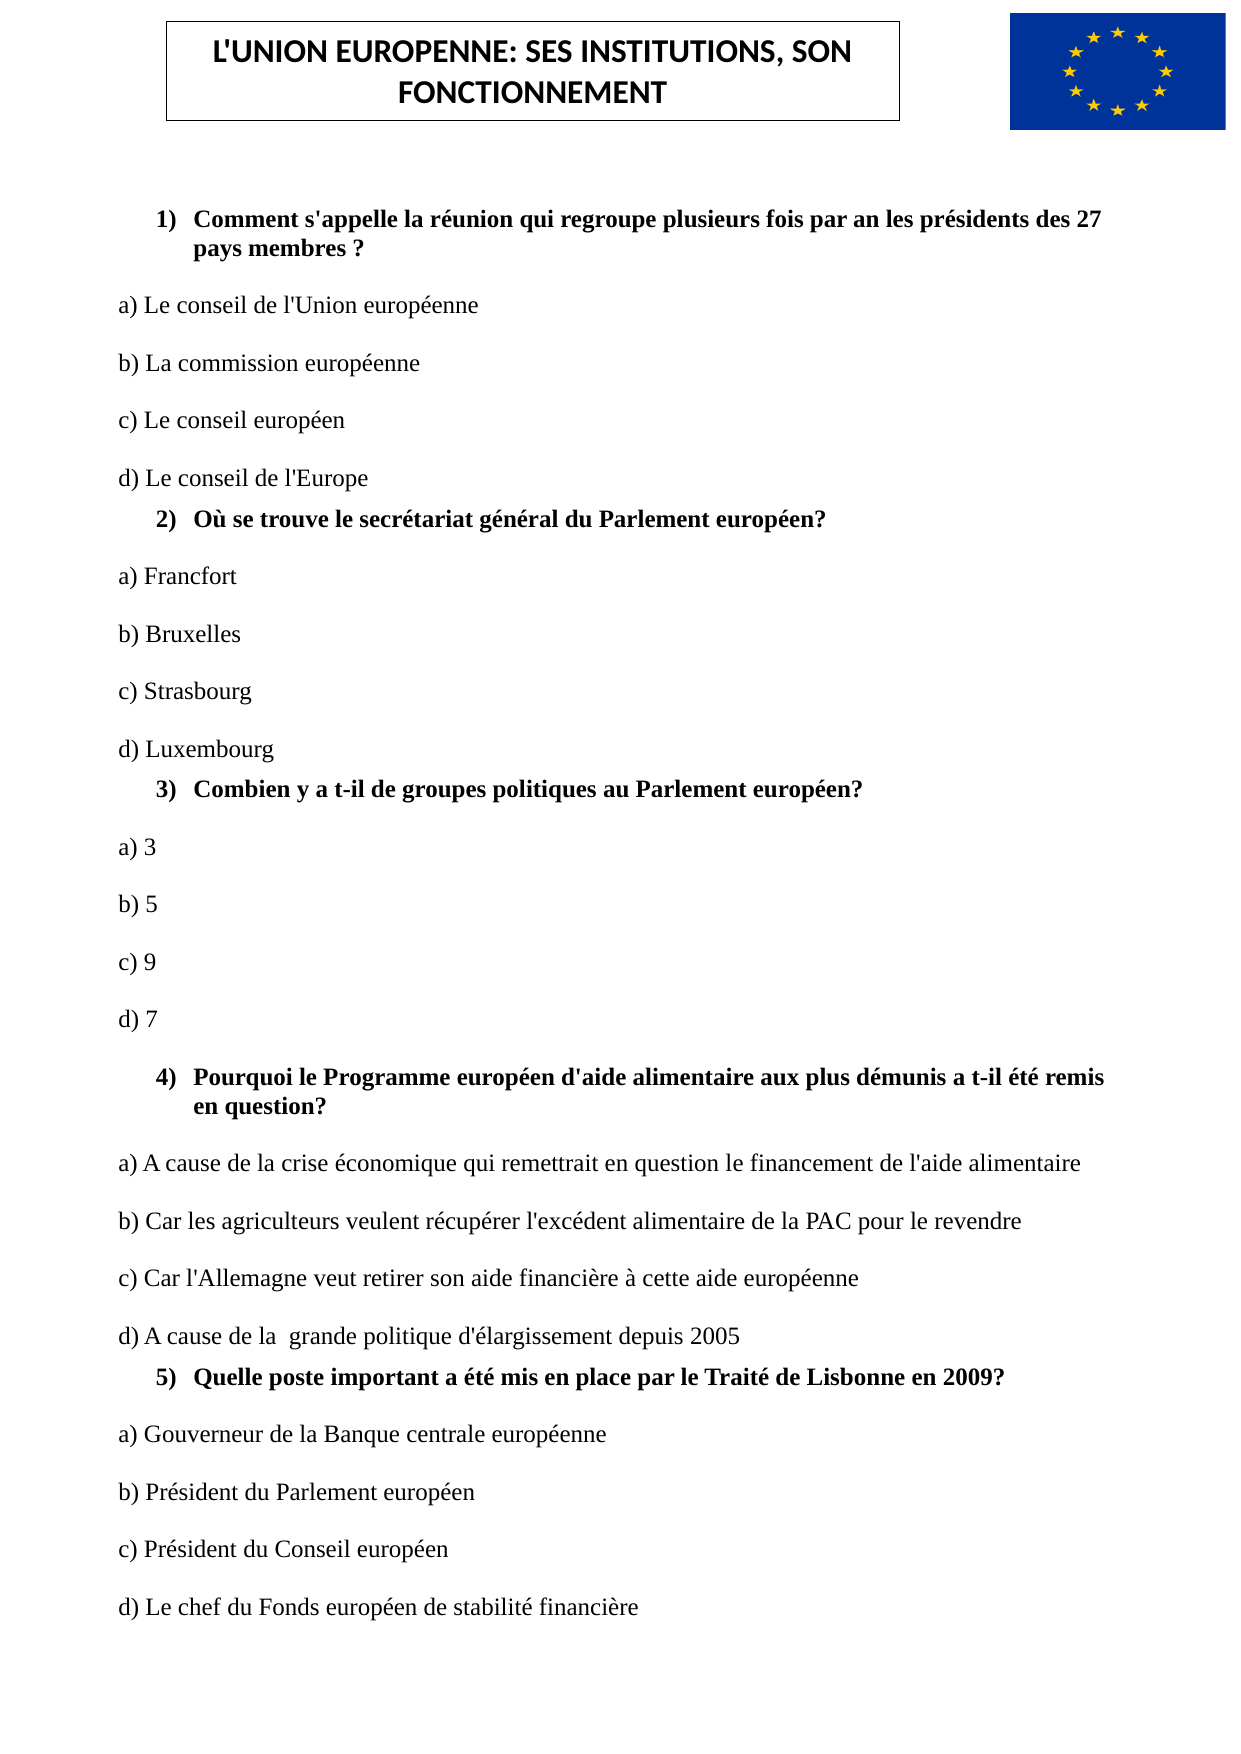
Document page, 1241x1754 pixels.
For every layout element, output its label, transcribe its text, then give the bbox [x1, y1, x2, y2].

list Combien y a t-il de groupes politiques au Parlement européen? [156, 774, 1122, 803]
text b) Président du Parlement européen [118, 1477, 1122, 1505]
picture [1010, 13, 1226, 130]
text b) Bruxelles [118, 619, 1122, 648]
text a) Le conseil de l'Union européenne [118, 291, 1122, 319]
text d) Le conseil de l'Europe [118, 463, 1122, 492]
text c) Le conseil européen [118, 406, 1122, 434]
text a) A cause de la crise économique qui remettrait en question le financement de l'aide alimentaire [118, 1148, 1122, 1177]
text L'UNION EUROPENNE: SES INSTITUTIONS, SON FONCTIONNEMENT [175, 30, 890, 112]
list Où se trouve le secrétariat général du Parlement européen? [156, 504, 1122, 533]
text a) Gouverneur de la Banque centrale européenne [118, 1419, 1122, 1448]
text b) La commission européenne [118, 348, 1122, 377]
text b) 5 [118, 889, 1122, 918]
text a) Francfort [118, 561, 1122, 590]
list Quelle poste important a été mis en place par le Traité de Lisbonne en 2009? [156, 1362, 1122, 1390]
text c) 9 [118, 947, 1122, 976]
text d) Luxembourg [118, 734, 1122, 763]
text d) 7 [118, 1004, 1122, 1033]
list Comment s'appelle la réunion qui regroupe plusieurs fois par an les présidents des 27 pays membres ? [156, 204, 1122, 262]
text d) A cause de la grande politique d'élargissement depuis 2005 [118, 1321, 1122, 1349]
text b) Car les agriculteurs veulent récupérer l'excédent alimentaire de la PAC pour le revendre [118, 1206, 1122, 1234]
text d) Le chef du Fonds européen de stabilité financière [118, 1592, 1122, 1620]
text c) Président du Conseil européen [118, 1534, 1122, 1563]
list Pourquoi le Programme européen d'aide alimentaire aux plus démunis a t-il été remis en question? [156, 1062, 1122, 1119]
text a) 3 [118, 832, 1122, 861]
text c) Strasbourg [118, 676, 1122, 705]
text c) Car l'Allemagne veut retirer son aide financière à cette aide européenne [118, 1263, 1122, 1292]
